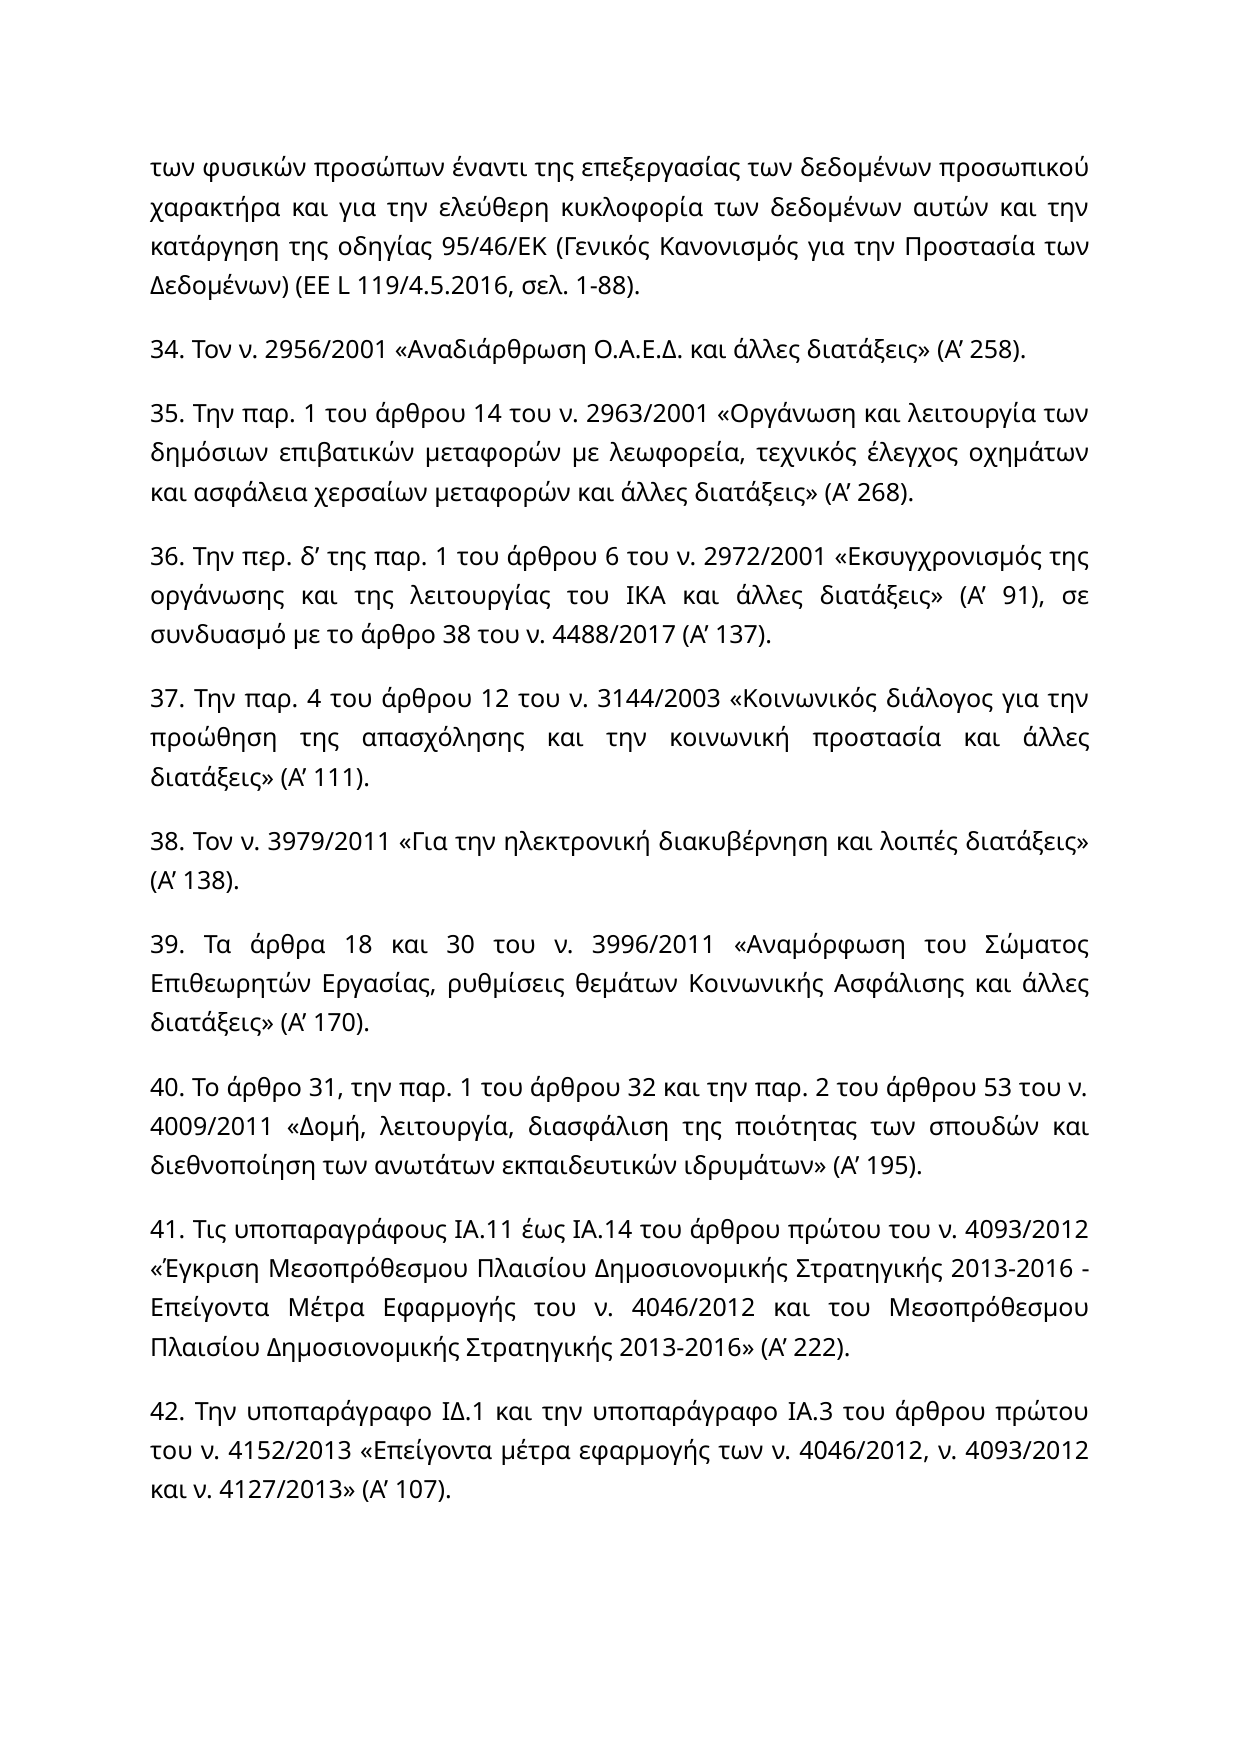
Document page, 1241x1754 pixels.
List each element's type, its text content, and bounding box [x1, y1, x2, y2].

text 36. Την περ. δ’ της παρ. 1 του άρθρου 6 του ν. 2972/2001 «Εκσυγχρονισμός της οργάνωσης και της λειτουργίας του ΙΚΑ και άλλες διατάξεις» (Α’ 91), σε συνδυασμό με το άρθρο 38 του ν. 4488/2017 (Α’ 137). [150, 538, 1090, 651]
text των φυσικών προσώπων έναντι της επεξεργασίας των δεδομένων προσωπικού χαρακτήρα και για την ελεύθερη κυκλοφορία των δεδομένων αυτών και την κατάργηση της οδηγίας 95/46/ΕΚ (Γενικός Κανονισμός για την Προστασία των Δεδομένων) (EE L 119/4.5.2016, σελ. 1-88). [150, 150, 1090, 302]
text 40. Το άρθρο 31, την παρ. 1 του άρθρου 32 και την παρ. 2 του άρθρου 53 του ν. 4009/2011 «Δομή, λειτουργία, διασφάλιση της ποιότητας των σπουδών και διεθνοποίηση των ανωτάτων εκπαιδευτικών ιδρυμάτων» (Α’ 195). [150, 1069, 1090, 1182]
text 34. Τον ν. 2956/2001 «Αναδιάρθρωση Ο.Α.Ε.Δ. και άλλες διατάξεις» (Α’ 258). [150, 332, 1090, 366]
text 37. Την παρ. 4 του άρθρου 12 του ν. 3144/2003 «Κοινωνικός διάλογος για την προώθηση της απασχόλησης και την κοινωνική προστασία και άλλες διατάξεις» (Α’ 111). [150, 681, 1090, 793]
text 42. Την υποπαράγραφο ΙΔ.1 και την υποπαράγραφο ΙΑ.3 του άρθρου πρώτου του ν. 4152/2013 «Επείγοντα μέτρα εφαρμογής των ν. 4046/2012, ν. 4093/2012 και ν. 4127/2013» (Α’ 107). [150, 1393, 1090, 1506]
text 38. Τον ν. 3979/2011 «Για την ηλεκτρονική διακυβέρνηση και λοιπές διατάξεις» (Α’ 138). [150, 823, 1090, 897]
text 39. Τα άρθρα 18 και 30 του ν. 3996/2011 «Αναμόρφωση του Σώματος Επιθεωρητών Εργασίας, ρυθμίσεις θεμάτων Κοινωνικής Ασφάλισης και άλλες διατάξεις» (Α’ 170). [150, 927, 1090, 1039]
text 35. Την παρ. 1 του άρθρου 14 του ν. 2963/2001 «Οργάνωση και λειτουργία των δημόσιων επιβατικών μεταφορών με λεωφορεία, τεχνικός έλεγχος οχημάτων και ασφάλεια χερσαίων μεταφορών και άλλες διατάξεις» (Α’ 268). [150, 396, 1090, 508]
text 41. Τις υποπαραγράφους ΙΑ.11 έως ΙΑ.14 του άρθρου πρώτου του ν. 4093/2012 «Έγκριση Μεσοπρόθεσμου Πλαισίου Δημοσιονομικής Στρατηγικής 2013-2016 - Επείγοντα Μέτρα Εφαρμογής του ν. 4046/2012 και του Μεσοπρόθεσμου Πλαισίου Δημοσιονομικής Στρατηγικής 2013-2016» (Α’ 222). [150, 1212, 1090, 1363]
